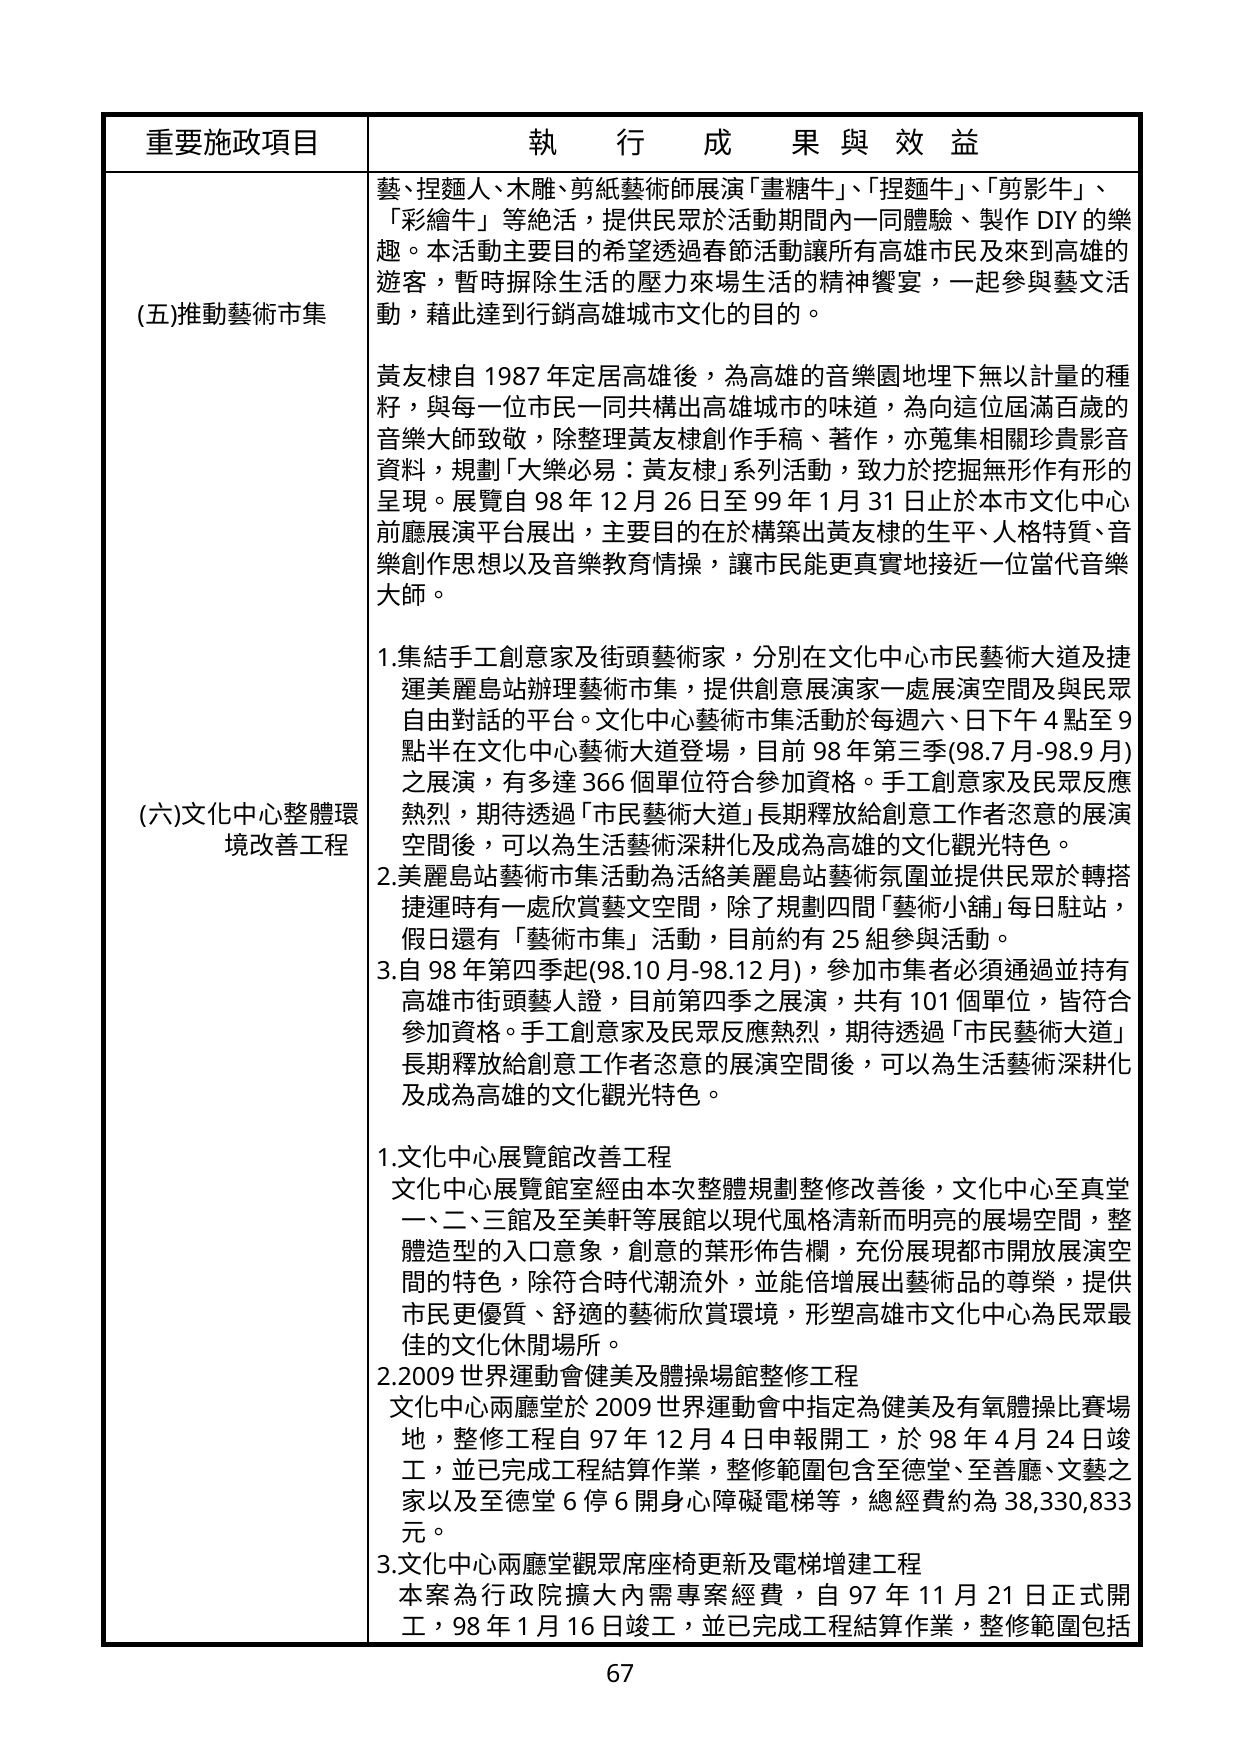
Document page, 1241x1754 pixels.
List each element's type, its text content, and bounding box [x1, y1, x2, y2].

table_header 執 行 成 果 與 效 益 [369, 117, 1138, 171]
table_cell (五)推動藝術市集 (六)文化中心整體環境改善工程 [106, 173, 367, 1642]
table_header 重要施政項目 [106, 117, 367, 171]
table_cell 擬訂高雄市藝文活動活化方案，訂定「高雄市特定文化設施運用及文化活動合作執行要點」，由文化局與財團法人高雄市文化基金會合作辦理文化藝術活動，透過公設財團法人多元觸角與創會功能，一方面節省公帑，一方面以最少經費，策辦更多大型優質活動。 1.原為兩樂團募款設立之財團法人高雄市交響樂團文化藝術教育基金會及高雄市國樂團文化藝術基金會業於98年4月22日轉型合併為財團法人高雄市愛樂文化藝術基金會，並附設兩樂團,該基金會於98年8月18日已召開第四屆董事第一次董事會會議,順利推選董事長。 2.高雄市交響樂團及國樂團98年度接受本局補助款,辦理表演活動及場次如下： (1)高雄市交響樂團:專題及定期音樂會22場、校園及社區推廣音 樂會17場、專案型音樂會19場、其他5場,合計63場,觀眾人數計176,262人。 (2)高雄市國樂團: :專題及定期音樂會50場、校園及社區推廣音樂會28場、專案型音樂會8場、其他3場,合計87場,觀眾人數計86,993人。 98年度本局所屬志工運用單位招募文化志願服務人員共計240人,協助推動展覽館、演藝廳及圖書館等場館服務工作，前項服務工作包括展場導覽、布卸展、閱讀資詢及廳堂服務等，各場館所需文化服務人才，將由各運用單位不定期施以專業訓練，為前來參觀民眾提供服務。 1.文化高雄月刊至98年12月底，通路點由278點已增加為833點，通路點遍及本市各文化館所、交通運輸、飯店餐飲咖啡店、書店等，並擴增外縣市重要景點，有助行銷本市各場館藝文活動。 2.《葉石濤全集》編印出版： 國寶級作家葉石濤畢生的寫作心血結晶在98年12月完成全集出版發表，全集資料篇幅龐大，共有23冊，包括小說卷5冊、隨筆卷7冊、評論卷7冊、資料卷1冊以及續編翻譯卷資料卷3冊，總計近700萬字。 1.文謅謅音樂會 98年12月6日於高雄市中央公園文學館湖中島及環湖綠地舉行露天文學演唱會，這是臺灣第一場湖上搭台的音樂盛會，也是第一場集結了三張台灣文學音樂專輯，演唱會透過豬頭皮(朱約信)演唱台灣第一張文學音樂專輯楊逵〈鵝媽媽出嫁〉、鬥鬧熱走唱隊創演彰化「台灣新文學之父」賴和文學概念音樂專輯，林生祥演唱即將出版的〈鍾理和紀念專輯〉，意義非凡。 2.Takau打狗文學獎 2009打狗文學獎，徵選文類為新詩、散文、短篇小說及電影劇本四類，共418件參選，得獎作品20件，98年12月出版《海港地圖－2009Takau打狗文學獎得獎作品集》1500本，並於《聯合文學》98年11月號及《中國時報》人間副刊刊登部份得獎作品。 3.公車詩文燈箱 以「詩在街角」概念讓市民可隨時在街道遇見文學，邀請高雄在地詩人及文學獎作家等55 位提寫2-3行文句，由塗鴉藝術家傑生繪製插圖，詩情畫意的畫面分別設置於130座新設公車直立式站牌，讓文學長年駐足街頭並藉由燈箱美化市容，妝點城市面貌。 4.石鼓詩 文化中心藝術大道開放以來，便以文學結合視覺創造園區焦點，「石鼓．詩」燈箱共邀36位高雄在地詩人及文學獎作者共同抒寫，不同主題徵詩製作燈座，美化妝點園區，石鼓文學氣候儼已成形。 5.高雄文學創作獎助計畫 自98年8月至99年7月以「水與綠」為主題辦理「2009文學創作人才獎助計畫」，公開徵選文學創作計畫，入選十位分別為新詩類、散文類、小說類、報導文學類，每位可獲補助獎金10-12萬元。 6.高雄首座蓮池潭文學步道 98年5月31日辦理高雄首座蓮池潭文學步道落成啟用。本案係向15位高雄當代文學家徵稿，並邀台灣文學國寶鐘肇政先生題詞及以書法體書寫詩詞，整體呈現文學與環境之詩意美感，蓮池潭步道也成為高雄文學新地標。 7.葉石濤紀念銅像 本案係以公共藝術改置方式進行，98年12月6日落成揭幕，紀念一代文學大師，讓葉老不朽精神長存台灣人心中。 8.「葉石濤文學」學術研討會： 為紀念葉石濤先生逝世一週年，舉辦紀念演講、論文發表及座談，以具體行動追思文學大師。邀請國內、外之台灣文學學者專家參與發表、評論等。 1.音樂館 98年度表演場地設施演奏廳及戶外廣場活動場次及觀眾人數統計如下 (1)演奏廳:活動場次計154場、觀眾人數46,060人。 (2)戶外廣場: 活動場次計84場、觀眾人數51,150人。 1.本計畫於98年10月1日經行政院核定，基地位於高雄港11至15號碼頭，總工程費50億元，軟體計畫經費4.5億元，預定期程為98-104年。 2.於98年10至12月辦理「活化流行音樂營運空間試辦計畫」，共補助12家民間業者邀請流行音樂表演者至各單位駐唱演出，提供40組團體參與演出。 3.「大港飆雪」： 為配合流行音樂中心興建，營造碼頭藝文休閒氛圍，98年12月至99年4月於高雄港11、12號碼頭，以零預算招標委外方式，結合國外的製雪專家及團隊，耗資上億元共同打造大型民間投資案，藉以提前型塑碼頭音樂及休閒觀光地標形象，並帶動港區人潮匯聚及產業鏈結效益。 1.文化資產審定 召開6次高雄市文化資產審議委員會，決議通過鼓山區高雄港車站「北號誌樓」及其附屬設施包括轉轍器系統及連動關節為歷史建築高雄港車站涵蓋範圍。登錄新興區「逍遙園」為歷史建築，指定旗津區「東沙遺址」為市定遺址。 2.文化資產修復 (1)國定古蹟中都唐榮磚窯廠-紅磚事務所修復工程完工，並移交唐榮公司進行後續管理維護。 (2)辦理國定古蹟左營舊城南門修復工程。 (3)辦理市定古蹟崇聖祠緊急修復工程。 (4)辦理楠梓天后宮修復工程之規劃設計及經費爭取。 1.市定古蹟打狗英國領事館官邸為本市著名文化觀光景點。本局除訂定周延之委外契約、定期召開營運督導會議，並積極督導委外廠商規劃辦理系列靜、動態藝文活動，將古蹟與當代藝術文化結合。以成功行銷打狗英國領事館官邸，參訪人潮不斷，98年累計參訪人次逾390,280人。 2.市定古蹟武德殿，為全台唯一以原始功能再利用之古蹟點，並成為多元文化空間及中日韓文化交流平台，98年陸續舉辦「大家來聽說故事」、「日本花道研習」、「國際城市劍道文化交流大會」、「日本舞蹈研習」、「武德殿祭系列活動」等台日交流藝文活動。文化局並輔導其成功行銷本市文化資產，98年累計蒞館參訪人次逾25,024人次。 1.文化資產調查研究 (1)完成市定古蹟西子灣蔣介石行館調查研究及修復計畫，可作為 日後管理維護及修復工程之依據。 (2)完成市定古蹟旗後天后宮調查研究及修復計畫，可作為日後管 理維護及修復工程之依據。 (3)完成國定古蹟鳳山縣舊城東門段調查研究及修復計畫，依文化 資產保存法規定報請行政院文化建設委員會審議，審查核定後 將據以辦理修復工程之規劃設計及發包工程。 (4)辦理高雄市柴山小溪貝塚調查研究計畫，完成後將做為柴山小 溪貝塚提報本市文化資產審議委員會審議指定遺址或列冊監管之重要依據。 (5)辦理左營眷村空間基礎資料與活化再利用屬性分析研究，完成後不僅將具體紀錄左營眷村變遷歷程，並將研擬左營都市發展及眷村文化保存之適切方案，創造北高雄城市特色。 (6)辦理高雄市眷村女性生命史紀錄計畫，帶領民眾瞭解眷村文化 之價值與保存意義。 2.文史民俗活動推廣 (1)2009年228事件62周年紀念系列活動。活動內容包括辦人權影 展、「二二八歷史教育與傳承」研討會、「中樞紀念儀式暨藝術 特展」開幕點燈、「中樞紀念儀式」以及「228紀念音樂會」。成功喚醒台灣社會人道關懷之心，帶領民眾審思今日重複發生的二二八現象。此次系列活動計有2270人次參加 (2)辦理戰爭與和平紀念公園及主題館之建置。包括辦理啟用典 禮、「讚頌和平‧自主青春」音樂會以及導覽志工培訓課程等活動。而全台唯一主題館的啟用暨展示文物更帶領民眾省思這段發生在台灣高雄卻漸被遺忘的世界歷史事件，館內建置的台灣兵死難者查詢系統，亦是目前全台唯一有關台灣兵的資料庫。主題館自開館營運迄98年12月底累計逾89,700人次參訪。 (3)辦理開台聖王鄭成功385年紀念活動，藉由台灣豫劇團的表演 傳頌其事略功績，引領市民了解鄭成功開發台灣的功績以及對 台灣歷史文化的影響。此次活動計有200人參加。 (4)配合世運於高雄願景館辦理「多美麗啊!生活美學經驗展」，以 全新美學內涵注入高雄舊火車站，並於全高雄一同見證2009年世運盛事，以台灣文創魅力，將台灣美力傳遞到國際。展覽期間共吸引10520人次入館參訪。 (5)辦理中都唐榮磚窯廠世運導覽活動，世運期間於紅磚事務所駐 點導覽，解說「臺灣煉瓦會社打狗工場(中都唐榮磚窯廠)」歷 史文化、產業發展及建築特色，並結合愛河周邊景點推廣高雄 觀光及文化據點，總計參觀人次逾1000人。 (6)辦理2009全國古蹟日-探訪打狗發源地－旗津的古蹟群，讓民 眾深入瞭解古蹟之歷史意義及文化價值，進而落實於日常生活 中維護古蹟之意識。 (7)辦理200左營萬年季-左營文化深度之旅，透過專人導覽介紹左 營聚落，帶領民眾瞭解社區產業的實際操作及臨場體驗社區生 活方式，共有500位民眾參與。 1.爭取文建會98年地方文化館計畫補助經費計1,410萬元。 2.辦理「市民與觀光客的文化站：打狗英國領事館(官邸)台英文化交流古蹟文化館跨領域策展活動計畫」。於98年7月1日正名全新策展開幕，帶領高雄市民與國際觀光友人，共同分享文化資產的現在式，老古蹟的新感動，至98年底累積參訪人次逾182,047人。 3.辦理「高雄城市文化館聯盟民間藝文空間擴大結盟計畫」暨「夜間，文化館行動」。以因應本市多屬公有文化館以及多數館舍開放時間僅限於白晝，積極媒合夜間開放之民間藝文空間，提供市民與旅人有別於白天文化館的夜晚藝文饗宴。 4.辦理「中長程文化生活圈」 為提升文化館專業並媒合文化生活圈，積極建構文化館版高雄學，並促進文化館媒合文化觀光，以促進市民與國內外旅客參與。以三層次為推動標的：第一層次：「整座城市，就是我的博物館。」第二層次：四大主題文化生活圈(愛河、後勁舊城、中央公園、海港)。第三層次：各館舍「睦鄰」生活圈。由館舍協助其周邊生活圈之形成。並辦理「98年度高雄市文化生活圈中長程發展規劃案」，並於99年持續推動。 1.本市表演空間之利用規劃與資源調查。 2.「孔廟大成殿環境劇場」竣工完成，並配合世運期間多次運用該場地辦理6場星空孔廟劇場。 1.辦理「譚盾指揮經典音樂會」，為高雄市首場草地音樂會。與李國鼎基金會共同辦理「譚盾指揮經典音樂會」，邀請國際知名臥虎藏龍音樂大師—譚盾與高雄市交響樂團共同演出膾炙人口的「臥虎藏龍」與「地圖」等曲目。在98年1月22日晚間在美術館面湖草坡舉行，這不僅是一場國際級的音樂盛會，更是高雄第一場「沒有椅子的草地音樂會」。當天現場約12000名觀眾持票入場聆聽，並有數千位民眾站在場外聆聽。不僅使場地完全客滿，音樂會深獲民眾與譚盾好評。 2.辦理捷運沿線藝文行銷活動，分為「搭捷運街藝趕集」及車站沿線中小型藝文展演活動。，活動自元旦開始，在各個捷運站展開，深獲民眾好評，使捷運站成為高雄城市新的文化藝術地。 3.辦理98年春節民俗-舞獅藝術活動，熱鬧的舞獅表演增加本市年節氣氛。 4.與台灣戲劇表演家劇團合作，演出舞台劇--「移動的幸福」， 該團為本市傑出團隊，因逢車禍，本局特別與其合作，助其度過難關。 5.辦理聖彼得堡馬林斯基劇院芭蕾舞團與交響樂團演出及戶外轉播。以往這類具國際知名的團體在台演出僅侷限於台北，這次受邀到高雄市演出，實屬難得，在經濟不振的年代中，售票率仍能維持在近九成的情況下，足以反應優質的節目，民眾仍會購票前往欣賞，這次文化局能爭取到戶外轉播，嘉惠大高雄地區的民眾，約有1萬2千人參與，現場人山人海，把文化中心廣場擠的水洩不通，推廣這類的活動能促進民眾參與藝文活動的意願，並達到文化局推廣藝文活動的美意。 6.於捷運美麗島站辦理穹頂音樂會。 7.為慶祝兒童節，辦理「Kids Only 古典音樂會」，讓國小三年級至六年級學童進場欣賞的音樂會，培養學童有獨立並受美好藝術的薰陶，現場學童都十分守秩序，並反應良好。 8.規劃辦理「世運主場館落成音樂會」。為籌劃測試符合開閉幕典禮規模，於世運主場館首次舉辦大型表演活動，安排匹茲堡交響樂團、維也納歌劇院合唱團及國內合唱團共同演出，民眾反應熱烈，帶動世運開閉幕典禮售票績效。 9.配合世運期間賽事，辦理「歡騰世運 閃耀七月 搭捷運藝術趕集」活動，共分為「搭捷運街藝趕集加大版」、「爵士風情錄」、「星空孔廟劇場」。 10.辦理2009高雄世運開閉幕典禮，主場館全場大爆滿，座無虛席， 世運總會長佛朗契盛讚2009年世運是史上最成功的一次世運會。 11.辦理2009戲獅甲藝術節。為承繼2009世運年，以運動競技為活 動主題，首次於室內體育館辦理現場轉播與國內體育台轉播，活動主題：「舞獅競技」、「獅甲藝文活動(中場活動規劃)」與「紅毛港歷史文化相關藝文活動」，初賽於廣濟宮、複賽於小港社教館， 兩場活動民眾都十分踴躍，顯示名眾對戲獅甲藝術節的喜愛。 12.設置新版「表演藝術花園」網站，。 13.與聲碼數位藝術合作辦理世界知名「2009 VGL亞洲巡演-暴雪」電 玩交響音樂會，吸引許多喜愛電玩的年輕人入場。 14.配合高雄縣六龜鄉優人神鼓義演活動，提供台灣民謠爵士樂團演 出，撫慰災區民眾，在音樂的旋律中放鬆紓解災後的傷痛。 15.為紀念美麗島三十週年與配合人權月活動，辦理「回首三十 美麗 重拾」音樂會，邀請國際知名大提琴家范雅志與高市交合作演出， 紀念發生於本市的重要人權事件。 16.促成在地的尚和歌仔戲團與高雄市國樂團演出「鬼湖戀」。 19.辦理愛河布袋戲展演季，鼓勵各布袋戲團將原本在戶外的演出移 入室內作售票展演，發展精緻的布袋戲文化，獲得布袋戲迷的支 持與肯定。 1.傑出團隊扶植與藝文活動補助 (1)為扶植在地團隊與城市文化活動發展，辦理定期三期藝文活動 補助，98年補助185團，專案35案，傑出團隊13團，共支出 10318000元。 (2)配合文建會辦理高雄市傑出演藝團隊徵選及獎勵計畫，自19件 申請案中選出13團，分別為音樂類3團、舞蹈類3團、傳統戲 劇類3團及現代戲劇類4團，並針對入選團隊進行藝術與行政評鑑。 (4)與台灣戲劇表演家合作，演出舞台劇--「移動的幸福」，協助渡 過該團車禍後之困境。 (5)文建會「推動藝文產業發展」計畫，提送「高雄市創意設計產業發展計畫」。 (6)辦理兩梯次「高雄市演藝團體輔導稅務課程」，輔導本市藝文團 隊行政工作。 (7)協助衛武營藝術文化中心籌備處辦理「南方計畫座談會」；以及 國藝會辦理2010年補助說明會 2.街頭藝術展演扶植與推動 (1)依據「高雄市街頭藝人標章發行及展演辦法」辦理2次98年街 頭藝人標章認證活動，共300組通過認證。 (2)街頭藝人研習課程， (3)設置新版「街頭藝人網站」 (4)配合城市光廊招商期間，邀請街頭藝人於城市光廊演出，提昇 該地藝文氣氛，活絡商圈。 (5)邀請街頭藝人於捷運沿線演出。 3.因應「高雄市輔導演藝團體自治條例」，辦理高雄市藝文團隊換證工作。 1.辦理「旗津中洲入口意象公共景觀設置」，藉由公共藝術景觀的營造，強化遊客自過港隧道進入旗津中洲之視覺意象，以轉化區域入口心境，讓遊客感受高雄旗津的在地熱情與地方活力。 2.辦理「蓮池潭景觀工程─文學步道」，遴選15位高雄當代文學家大作，於左營蓮池潭西側(舊城國小至孔廟)建置文學步道，宣揚高雄人文氛圍。 3.辦理C1－C3倉庫整建工程 為使駁二藝術特區有其產業轉型及文創觀光價值，擴增現有範圍，進行區內台糖所屬C1、C2、C3三間倉庫區的建物整建、美化及設備改造。規劃展覽空間及服務空間。未來將結合文創產業，以藝術產業之市場機制獲永續經營的模式，營造出駁二藝術特區兼具藝文氣息與文創產業、休閒觀光等絕佳特色場域。本工程於98年4月27日完工，98年10月22日取得使用執照。 1.代辦「原住民主題公園第三期工程公共藝術案」 2.代辦「審計部高雄市審計處與審計部台灣省高雄縣審計室聯合辦公大樓」公共藝術案 3.辦理「愛河中段公共藝術設置計劃」 4.辦理「前鎮國中周邊公共藝術設置計畫」 5.辦理「陳中和墓公共藝術設置計畫」。 6.辦理「台灣文學作家葉石濤公共藝術設置計畫」。 1.成立98年度社區營造中心 委託專業團隊高雄市公共事務管理學會設置高雄市社造中心，規劃執行社區觀摩、社區總體營造課程研習、社區家族會議、社區東道主經驗交流聚會，以整合資源及交流平台、結合相關專業領域建立公民意識、推動城市閱讀、振興地域活力、創造多元文化特色、文化創意產業發展及人性化健康社區之新願景。 2.輔導執行社區營造推動輔導點提案相關計畫 透過社區營造中心辦理社區營造點甄選，於98年度共甄選出33處社區營造專案計畫，補助各社區推動營造相關計畫事項，包含人文教育、藝文深根、文化環境改造及社區文化產業創生等工作事項。 3.成立駐地輔導團隊 98年度甄選出22處社區營造輔導點，負責推動各社區營造相關計畫事項，包含表演藝術、視覺藝術及環境維護等相關工作事項。 4.辦理年度成果展示活動 98年度社區營造成果展示活動，於98年12月19日假高雄捷運橘線鹽埕埔站外空間完成辦理，並吸引約1200人次以上之參觀人潮前往觀摩。 1.98年1月16日至3月1日辦理「世說鑫語萬飾如藝」金工創意經濟美學展，邀集八位藝術家以及三丰金屬漆藝工作室共同參展，以金、銀、銅、鐵、錫、鋁等不同屬性金屬，結合金屬染色、複合媒材創意，創造出令人耳目一新，耀眼的金工藝術。參觀人數：21,420人。 2.98年1月17日至3月8日辦理P2徵件展「城市的想望」， 集結吳建瑩、李玠樺、林厚成、邱彥彰、陳小雜、陳萬仁、賴韋光、簡麗庭等八位年輕藝術家作品，分別運用錄像、網頁、文件與現場裝置等方式，呈現出某種「城市地理學」的隱喻意涵。參觀人數：6,104人。 3.98年3月20日至4月19日辦理「CIBoys公仔主題展」，展覽包含原創設計者Richard的設計構想圖以及創作歷程，展示2000款的設計公仔，是台近灣目前最完整的CIBoys公仔主題展。參觀人數：13,403人。 4.98年4月1日至6月22日辦理「高雄人來了~城市角色創作特展」，製作20組大型駁二文化公仔(高220公分)，邀請20位藝術家現場創作，完成之作品，配合2009年高雄設計節展出，並展示於西臨港線自行車道旁，獲得民眾一致好評。 5.辦理「200高雄設計節」 98年5月1日至5月10日，在駁二藝術特區舉辦盛大的設計展演，以「PORTABLE」為主軸，展出內容包含國際設計倉的無用生活展、台灣原創館、學生新銳展、品牌貨櫃館，創意逛大街、設計師論壇、講座及搖滾開唱樂團等，讓參觀民眾感受到高雄設計節的活力，活動期間吸引近37,566人次參觀，展覽內容及品質獲得各界好評。 6.辦理「無用生活國際設計展」 98年5月1日至5月30日辦理「無用生活國際設計展」，集結各種創作領域十多位國際頂尖的設計師與創作人，以“Useless Life＂設計概念出發，讓觀賞者更能感受到為了創造一個可持續的未來，設計所扮演的角色與發展方向。參觀人數：2,474人。 7.98年7月11日至7月26日辦理「流光‧雲影‧行進者─ VESPA IN 高雄」特展。配合世運期間，規劃以時光走廊溯源方式，於P2倉庫展出偉士牌復古車款及造型車款，獲世運貴賓團好評。參觀人數：14,067人。 8.98年7月15日至8月30日辦理「超。好。奇 Super Lovely Wonder國際角色創意團隊聯展」，本展邀請來自台灣、日本、阿根廷的頂尖設計團隊，由設計師發揮個人原創精神，打造魅力十足的公仔角色與玩具，以童心與想像力發揮極致的創意，吸引公仔迷圍觀。參觀人數：17,479人。 9.98年7月16日至12月31日辦理「藝術與咖啡文化展」，以藝術結合咖啡休憩形式，推廣烘豆教學、手沖咖啡教學，並邀集在地藝術家、藝術協會不定期辦理各項藝術展覽，提倡更貼近市民生活的藝術咖啡文化、增進市民生活品質與品味。參觀人數：11,035人。 10.98年8月15日至9月27日辦理「茶顏觀色‧生活美學展」，以狂 草書寫文字及大型風化原木舖陳人文茶禪的意境，以視覺的張力 及古樸的茶皿裝點茶的典雅與清香，從西方時尚的表徵走入東方 意境的內歛，假日規劃有生活美學講座、品茶會及古琴表演。參 觀人數：6,620人。 11.98年9月15日至12月20日辦理第二屆「高雄人來了~城市角色 創作特展」徵件計畫，參賽件數共有367件，評選出入選獎10名、 入圍獎20名；並由獲得入選獎者現場創作10組大公仔，創作期 間開放民眾參觀。作品完成後，展示於西臨港線自行車道旁，獲 得民眾一致好評。 12.98年9月19日至9月27日辦理「Bike La Vie自行車生活攝影 展」。本展結合攝影師對腳踏車城市的觀察以及捷安特2010新車 發表會，成功吸引特定環保樂活族群，總計九天參觀人次4,004 人。開幕當天世界無車日創辦人布瑞頓(Eric Britton) 亦應邀來訪。 13.98年10月3日至11月8日辦理「家+ 2009高雄國際單椅大展& 空 間設計師裝置藝術展」，本展為高雄首次設計單椅大展，引進國際知名設計師28組經典單椅，並邀請國內14位經驗豐富的空間設計師，展出精緻作品。參觀人數：13,432人。 14.98年10月30日至11月22日連續四個周六日下午14時至20時辦理「高雄T霸-彩繪都市。活力T 恤展」•本展藉由近兩百件T 恤的創作展覽、DIY教學、走秀擂台融合戶外自然場域，傳達生活裡的創意。參觀人數：833人。 15.98年12月15日至99年1月3日辦理「2009夜合創意產品開發展」係以客家地區特有花種「夜合」為主題之文創開發成果展， 內容有花布抱枕、筆記書、玩偶等。參觀人數：5,334人。 16.98年9月10月至12月份每周末假日辦理「烈焰駁二」系列音樂 會，邀請獨立製作音樂歌手或樂團每週六於月光劇場演出尬場演 出。參觀人數：836人。 17.98年9月26、27日、10月1、2日及10月10、11日三個週末下 午14時至20時辦理「駁二藝集」，號召台灣數十個具有個人特色的創意手作攤位，同時更加入了數位音樂、「游擊戲箱」迷你影展、即活藝術、音樂閱讀區、二手交換CD區等跨界多元要素，充滿了無限的創意與活力！參觀人數：3,136人。 18.98/12月~99/1月辦理「騎鐵馬‧逛旗津」活動，規劃4條自行車 深度遊程，走讀旗津特殊魅力及風采。共辦理19梯次，每梯次參與人數23名，共計378人次。 19.紅毛港文化園區整建暨展示建置作業：建置紅毛港文化園區及文 物展示館，保留及活化珍貴文化資產，希望透過文化園區及文物 館之設立，讓市民記憶持續累積，本工程預定於100年建置完成。 2009高雄世運舉辦成功，98年7月16、26日開閉幕典禮精采的展演，不但凝聚國人前所未見的熱情與支持，也間接提昇高雄市的國際知名度，相關在地及傳統文化更是掀起話題、引發媒體關注。文化局為了讓民眾進一步了解世運精采開閉幕表演背後的籌備過程、重拾開閉幕當晚的熱情與感動，特地舉辦「我們超愛世運秀」展覽。在駁二藝術特區P2倉庫，透過服裝、道具實物展示、影像回顧、專題講座，民眾能近距離體驗、了解世運開閉幕表演幕後籌備的艱辛與感動。展期為98年10月30日至99年1月24日止。 1.全年於至真堂、至美軒、雅軒及第一、二文物館等展場舉辦102場次展覽，參觀人數達 314,701人，其中除年度申請展外，為提升市民的藝術欣賞及促進城市藝術文化交流，規劃辦理展覽如下： (1)98年1月17日~2月11日辦理「傳統生活藝術與文化傳承年節 特展」 (2)98年1月17日~2月3日辦理「2009年春節迎春聯合花展－迎春花囍」 (3)98年1月23日~2月15日辦理「ㄏㄢˋ牛衝動-2009迎春創意展」 (4)98年3月14日~3月25日辦理「2009王信豐創作展─靈魂的領 地」 (5)98年3月1日至4月30日辦理「許禮憲創作展」 (6)98年6月6日~6月17日辦理「2009聯邦藝術巡迴展 」 (7)98年6月20日~7月1日辦理「光彩舞動--形色間的神韻自若 --2009邱秋德玻璃藝術創作展」 (8)98年6月至7月辦理「紙於至善--杜清祥紙藝展」 (9)98年7月25日~8月30日辦理「跨越與連結----臺灣與南島文 化----國際攝影巡迴展覽」 (10)98年9月12日至98年9月23日辦理「新起點NEW START--吳甲一油畫個展」 (11)98年9月26日至98年10月7日辦理「高鴻慶八八國畫展」 (12)98年10月16日至98年12月13日辦理「2009年高雄市美術家聯展」 (13)98年10月10日至98年10月21日辦理趙慕鶴古文字「鳥蟲體字書法展」 (14)98年10月24日至98年11月4日辦理「王榜榮隨手拈影攝影個展」 (15)98年11月7日至98年11月18日辦理「黃明聰八六油畫回顧展」 (16)98年11月21日至98年12月2日辦理「甘忠義八六國畫回顧展」 (17)98年12月5日至98年12月16日辦理「陳肇輝八八書法回顧展」 (18)98年12月19日至98年12月30日辦理「亮麗人間--施炎塗78回顧攝影展」 2.2009年世界運動會健美及體操比賽選定至德堂、至善廳作為比賽場館，兩廳堂自97年9月至98年3月閉館整修，進行場館改善工程。98年7月18日至19日於至德堂舉行健美比賽，7月24日至25日進行有氧體操賽事。98年1月至3月9日兩廳堂整修(不對外開放使用)，3月10日至6月至德堂共演出72場，參與人數為79,898人次；至善廳共演出76場，參與人數為29,012人次。7月份至德堂為世界運動會健美及有氧體操比賽場館。至德堂重要節目演出計有：舞台劇《寶島一村》、馬卡爾的交響情人夢、聖彼得堡馬林斯基劇院 基洛夫芭蕾暨交響樂團 、李雲迪鋼琴獨奏會 、雲門舞集２《2009春鬥》 、費玉清2009個人演唱會 、明華園2009新作巡演--貓神等 。 3.年7月18日至19日於至德堂舉行健美比賽，7月24日至25日進行有氧體操賽事。98年7月1日至12月31日至德堂共演出74場，參與人數為84,916人次；至善廳共演出92場，參與人數為31,376人次。 高雄市政府文化局及中華民國國際調酒協會共同舉辦的「第15屆金爵獎國際調酒大賽」首次移師具有設計、藝術、個性空間的駁二藝術特區舉行，調酒比賽項目並結合世運元素以創意呈現調酒之美，活動於98年6月20、21日順利完成，今年報名國內調酒比賽非常踴躍，再加上相關創意競賽等項目共近1,000人，藉著調酒大賽相關賽事，提昇國內專業調酒知識並協助相關業者開拓市場與品牌行銷，進而帶給高雄市更多觀光人口、文化形塑及企業商機。 為了在新的一年讓高雄市民及外來遊客感受到高雄市的進步與繁榮，並且展現地區產業及人文特色，於新春期間在文化中心辦理2009春節展演活動，提供高雄市民及來到高雄市過年的遊客一個新春假期的好去處。本活動共計十五(98/01/26-98/02/09)天，每天下午2時至10時，除了主舞台區每天安排二場舞龍舞獅、音樂、舞蹈、戲劇等各類精彩節目外，周邊規劃世運燈箱、牛模型、花街燈海等主題展示區、民俗技藝區、歡樂童年王國區、中西美食區、藝術市集區，現場還有民俗技藝、捏麵人、木雕、剪紙藝術師展演「畫糖牛」、「捏麵牛」、「剪影牛」、「彩繪牛」等絶活，提供民眾於活動期間內一同體驗、製作DIY的樂趣。本活動主要目的希望透過春節活動讓所有高雄市民及來到高雄的遊客，暫時摒除生活的壓力來場生活的精神饗宴，一起參與藝文活動，藉此達到行銷高雄城市文化的目的。 黃友棣自1987年定居高雄後，為高雄的音樂園地埋下無以計量的種籽，與每一位市民一同共構出高雄城市的味道，為向這位屆滿百歲的音樂大師致敬，除整理黃友棣創作手稿、著作，亦蒐集相關珍貴影音資料，規劃「大樂必易：黃友棣」系列活動，致力於挖掘無形作有形的呈現。展覽自98年12月26日至99年1月31日止於本市文化中心前廳展演平台展出，主要目的在於構築出黃友棣的生平、人格特質、音樂創作思想以及音樂教育情操，讓市民能更真實地接近一位當代音樂大師。 1.集結手工創意家及街頭藝術家，分別在文化中心市民藝術大道及捷運美麗島站辦理藝術市集，提供創意展演家一處展演空間及與民眾自由對話的平台。文化中心藝術市集活動於每週六、日下午4點至9點半在文化中心藝術大道登場，目前98年第三季(98.7月-98.9月)之展演，有多達366個單位符合參加資格。手工創意家及民眾反應熱烈，期待透過「市民藝術大道」長期釋放給創意工作者恣意的展演空間後，可以為生活藝術深耕化及成為高雄的文化觀光特色。 2.美麗島站藝術市集活動為活絡美麗島站藝術氛圍並提供民眾於轉搭捷運時有一處欣賞藝文空間，除了規劃四間「藝術小舖」每日駐站，假日還有「藝術市集」活動，目前約有25組參與活動。 3.自98年第四季起(98.10月-98.12月)，參加市集者必須通過並持有高雄市街頭藝人證，目前第四季之展演，共有101個單位，皆符合參加資格。手工創意家及民眾反應熱烈，期待透過「市民藝術大道」長期釋放給創意工作者恣意的展演空間後，可以為生活藝術深耕化及成為高雄的文化觀光特色。 1.文化中心展覽館改善工程 文化中心展覽館室經由本次整體規劃整修改善後，文化中心至真堂一、二、三館及至美軒等展館以現代風格清新而明亮的展場空間，整體造型的入口意象，創意的葉形佈告欄，充份展現都市開放展演空間的特色，除符合時代潮流外，並能倍增展出藝術品的尊榮，提供市民更優質、舒適的藝術欣賞環境，形塑高雄市文化中心為民眾最佳的文化休閒場所。 2.2009世界運動會健美及體操場館整修工程 文化中心兩廳堂於2009世界運動會中指定為健美及有氧體操比賽場地，整修工程自97年12月4日申報開工，於98年4月24日竣工，並已完成工程結算作業，整修範圍包含至德堂、至善廳、文藝之家以及至德堂6停6開身心障礙電梯等，總經費約為38,330,833元。 3.文化中心兩廳堂觀眾席座椅更新及電梯增建工程 本案為行政院擴大內需專案經費，自97年11月21日正式開工，98年1月16日竣工，並已完成工程結算作業，整修範圍包括兩廳堂觀眾席座椅更新及文化中心園區增設2停2開電梯增建工程，總經費約為21,825,497元。相關整修工程於預定至德堂3月10日開館演出前部分完工，順利開演達成啟用目標。至德堂開館後更陸續於3月10日、3月15、16日以及3月22日分別演出「移動的幸福」舞台劇、「馬卡爾交響情人夢」及「歌仔音樂戲－鬼湖戀」等開館系列節目，全新的展演空間及優質的表演藝術饗宴，吸引南台灣民眾熱情參與，一票難求，對整修後更舒適專業的表演空間給予高度肯定。全案迄今皆已完成工程結算作業。 4.文化中心圖書館整修工程 本工程經費計新台幣900萬元，針對文化中心圖書館3樓期刊室、參考室及各樓層廁所進行整修，工期至98年1月8日竣工，98年2月重新開放。 5.表演藝術迴廊工程 本工程經費計新台幣300萬元，針對文化中心至善廳4樓迴廊及廁所進行整修，經由空間改善與規劃，使空間活化利用，工期至98年3月6日竣工。 1.積極辦理各項國際交流展覽，以豐富在地視野 (1)普普教父－安迪沃荷世界巡迴展、出神入化－傑利．尤斯曼的影像世界、芭小姐的異想家居、白熱的極境：澳洲當代玻璃藝術展、雕塑中的律動－羅浮宮Touch Gallery計畫、＜山海子民的追尋之路＞蒲伏靈境：南島當代藝術、綴拾邊境－當代飾品的綺麗視域、有月自遠方來：俄羅斯藝術家里歐尼．堤胥可夫光藝術計畫、2009高雄國際貨櫃藝術節：邁向理想城市的N種想法、皮克斯高雄總動員、手的表情：美國布爾基金會世紀經典收藏展。共計12項豐富精采的國際交流展覽。 (2)與義大利那不勒斯當代藝術中心合作策辦「日常的史詩：台灣當代錄像｣(海外展)致力提高台灣藝術家在國際藝壇上之能見度。 2.積極辦理各項國內展覽，以觀照台灣藝術發展，發掘在地文化特色：璀璨的浪漫主義：羅清雲紀念展、2009高雄獎，市民畫廊紅毛港輓歌－蘇伯欽個展、原鄉與現代－台灣戰後建築文件展、墨韻無邊－董陽孜書法‧文創作品展、我愛台灣‧更愛南台灣－李明則、市民畫廊消失的地平線－紅毛港：再現香格里拉－張珠君、彩墨行旅：馬白水捐贈展、新戀物思維：2007~2008典藏新作選粹展。總計辦理9項精彩展覽，廣受各方好評。 3.配合各項展覽辦理美術教育推廣、輔導及編印各項創意精美之文宣刊物，培養市民深入與引導民眾在創作、批評與文化三個不同層面之學習，完成的展覽專輯包括有：Le Folauga 繼往開來：柳西蘭當代太平洋藝術展、璀璨的浪漫主義：羅清雲紀念展、2009高雄獎、市民畫廊紅毛港輓歌－蘇伯欽個展、普普教父－安迪沃荷世界巡迴展、出神入化－傑利尤斯曼的影像世界、芭小姐的異想家居、原鄉與現代－台灣戰後建築文件展、白熱的極境：澳洲當代玻璃藝術展、墨韻無邊－董陽孜書法‧文創作品展、我愛台灣更愛南台灣－李明則、雕塑中的律動－羅浮宮 Touch Gallery計畫、日常的詩史：台灣當代錄像（海外展）、＜山海子民的追尋之路＞蒲伏靈境：南島當代藝術、市民畫廊消失的地平線－紅毛港：再現香格里拉－張珠君、綴拾邊境－當代飾品的綺麗視域、2009高雄國際貨櫃藝術節：邁向理想城市的N種想法、皮克斯高雄總動員、手的表情：美國布爾基金會世紀經典收藏展、彩墨行旅：馬白水捐贈展等總計完成二十冊展覽專輯或精美導覽書。 4.總計有三項展覽獲藝術家雜誌票選年度(98年度)十大公辦好展覽 (1)普普教父－安迪沃荷世界巡迴展。 (2)＜山海子民的追尋之路＞蒲伏靈境：南島當代藝術。 (3)皮克斯高雄總動員。 5.參觀人次較97年度成長60.88%：98年度參觀總人次計48萬2,921人次較97年度30萬179人次成長60.88%。 6.提昇全民美學與生活素養，培育優秀藝術人才推動藝術市集，提供在地藝術家展演場域。辦理「新寶島地攤隊：視覺藝術市集」，每兩週辦理一次，每次集結30-48個團隊進行視覺藝術作品呈現，提供市民假日欣賞與收藏作品的可能，且更於每季舉辦策劃性的主題展演，創造特殊的市集氛圍，給予市民不同的視覺感受。更推出「攤主寫真」於新聞中披露各個特色設攤藝術家，除獲媒體青睞報導外，亦深受民眾歡迎，刺激買氣。 1.於兒童美術館策劃兒童美術主題、互動遊戲式年度大展，推動市民兒童美育 兒童美術館辦理「MOVEMENT，來運動」、「空間這個搗蛋鬼」、「Faces 100-臉的惡作劇」展經由遊戲互動體驗方式，引領小朋友體驗不一樣的藝術教育。每個展覽約有9萬人次參觀。 2.結合節慶(春節、兒童節、暑假期間等)企劃兒童美術教育活動，提供親子美育活動 (1)春節活動：年節期間策劃「呼啦啦！搗蛋鬼過年」推廣活動，讓年味漸淡的社會裡，每個搗蛋鬼在成長的過程中有值得回憶 的氣息。活動計有五個小單元，每個單元都需大小朋友動動手、 動動腦，讓孩子在創作中玩樂，帶領大小朋友進行歡樂滿堂的 創意遊戲。當日吸引約1,250人參與活動。 (2)兒童節活動「面具的歡樂派對」：本活動結合「臉的惡作劇」展 覽開幕，以「面具的歡樂派對」為活動主題，當天的活動分別 規劃有「面具創作」、「汽球臉創意塗鴉」以及「歡樂派對」三 個單元。活動當天有近500名小朋友報名參加，當天兒美館約 1,490參觀人次，大家在創意、歡笑聲中，度過一個不一樣的兒童節。 (3)暑假活動「大家來找碴」：本活動除延續「大家來找碴」，訓練小朋友觀察力外，今年更結合高美館本館與兒美館展場內的展 品，共分為二個關卡，以闖關的活動方式進行，藉由圖片對照， 邀請小朋友以遊戲的方式體驗觀察的樂趣。本活動藉由高美館 本館與兒美館動線與作品的連結，透過欣賞、觀察與教育性， 讓孩子在遊戲中體驗觀察的趣味性。活動為期兩個月，總計有 1,055個家庭參與。 (4)暑假活動「玩具總動員－機動工作營」：活動為配合「Movement， 來運動！」而舉行的暑期工作坊。邀請指導的藝術家蘇家賢即 是擅長以機械為主的新生代創作藝術家。活動內容為利用馬達 振動原理製造會走動的「機動人」。參與活動的家庭，有父子檔、母女檔。活動共計79組家庭，約250人參加。 1.辦理南島語族當代藝術展 《山海子民的追尋之路》蒲伏靈境：南島當代藝術展(98/9/26--99/1/10) 展出11位來自國內、外的太平洋藝術家的經典作品，透過藝術家作品的自傳體現，民眾直接感受藝術家在文化認同與藝術上的追尋感悟，本展並獲選為「2009十大公辦好展覽」。 2.辦理藝術家駐館活動(藝術工坊) 來自排灣族的撒古流．巴瓦瓦隆、專擅編織的泰雅族藝術家尤瑪．達陸與紐西蘭藉薩摩亞裔影像藝術家Greg Semu在美術館同時創作，藝術家之間彼此在創作上互相交流，民眾與藝術家亦互動頻繁，尤瑪於駐館期間進行多場教育推廣活動，Greg Semu更遠赴象鼻部落與當地青年、部落耆老進行實地拍攝工作，並與文藻學院已產學合作方式進行創作，意義深遠。 3.南島當代藝術資料庫與田野調查 田野調查工作不僅能讓高美館累積研究材料，更在透過南島當代藝術資料庫作為開放的網路平台，讓隱藏在部落的藝術家，能被發現、被看見，高美館以公立美術館的身分持續前往部落收集藝術家資料，對原住民藝術家也是一個很大的鼓勵，藝術家創作動機因此增強。 1.收藏南部重要藝術家作品，彙整南部藝術發展史料，建立南部地方的區域風格 98年度共購藏38件典藏品，包括曾在南台灣耕耘之資深藝術家葉竹盛及侯立仁，及繪畫語彙特出之中生代藝術家李明則等人作品。 2.典藏台灣地區優秀原住民當代藝術家作品，儲備南島當代藝術展覽之資源 98年典藏南島當代藝術作品共24件，種類包括平面、立體裝置等形式，表現方式多元。未來具有很大的升值空間，購藏的行為直接鼓勵原住民藝術家未來更積極的創作，對高美館來說是創造雙贏的局面。 3.豐富館藏之雕塑作品，建立雕塑長期陳列室，設置園區戶外雕塑，彰顯高美館典藏特色，成為本市重要觀光資源。 4.鼓勵藝術家捐贈的部份成果豐碩，件數為156件，總價值高達1,867.3萬元，超過年度典藏經費之2.5倍。大宗捐贈案包括前輩藝術家馬白水教授彩墨作品42件、雕塑家高燦興老師鐵雕作品7件及攝影家許淵富老師攝影作品97件，系列性作品成為全民共享之珍貴文化資源。 1.城市講堂：OPEN新視野」系列講座 為提供精彩與多元的城市閱讀活動，於8-12月每月辦理2次「城市講堂：OPEN新視野」活動，邀請文學、兩性、親子、心靈、職場、城市遠見等領域名人，與高雄市民面對面；98年共10場次，超過3,800人次參加。 2.高雄市早讀運動-1-3歲嬰幼兒閱讀推廣活動 為推廣從小閱讀及親子共讀，由教育部及愛智圖書提供早讀福袋，自8月起針對設籍本市1-3歲嬰幼兒，免費領取早讀福袋，並規劃了新手父母講座、圖書館利用與閱讀指導、故事劇場與肢體律動等系列活動；此外，針對弱勢家庭，安排故事志工將早讀福袋送到府，共計發送2500份早讀福袋，系列活動吸引了近千人次參加。 3.萬本新童書—陪兒童成長 為滿足兒童的閱讀需求，並配合節慶假期春節、兒童節及暑假，圖書館採購共萬本新童書，包括繪本、文本、多媒體視聽資料等，分送至各圖書分館供民眾閱覽，更加豐富本市圖書館的兒童館藏。 4.辦理紅毛港文化故事說演研習 為發揚紅毛港聚落留下永恆的人文記憶與傳承，於5月辦理為期5天之「紅毛港文化故事說演」研習活動，除邀請研究紅毛港人文歷史與產業文化的學者專家外，也安排在地專業劇團講師，帶領近100位故事媽媽，深入淺出地探究紅毛港的前世今生，並提升其故事說演的能力。 5.兒童讀書會 分別於3-6月、9-12月於10個分館辦理，招收國小4-6年級小朋友，共約400位兒童參加，藉由專業老師的帶領，指導小朋友共讀。 6.錄製紅毛港有聲書 由故事媽媽及專業錄音製作團隊共同製播「床邊故事：紅毛港有聲書」，提供專業、溫馨、趣味、且富鄉土教育意義的有聲故事，促進親子共賞互動，包括永燃之豬等20個精彩故事，並榮獲2009廣播金鐘音效獎及入圍廣播劇獎。 7.暑期「圖書館之旅」 為引導兒童認識圖書館，針對國小4-6年級學童，於7月至8月於鼓山分館等13所分館推出「圖書館之旅」活動，內容包括「認識圖書館」、「網路資源介紹」、「體驗多元閱讀」、「發揮想像與創意」等單元，近400位學童參與。 8.全國好書交換 於6月1日起至7月18日於市圖14所分館暨文化中心圖書館同步收書，7月19日上午10時起開始換書，共募集28,798冊書，近5,000位民眾成功換書超過21,000冊。此外，各辦理地點結合高市稅捐處，舉辦「稅務宣導有獎徵答」，其餘活動還有「換好書‧送健檢」、「漫畫親子手工書」、創意美勞、影片欣賞、街舞表演等，近15,000位市民參加響應。 9.紅毛港文化故事說演擂台賽 為參與及深入瞭解紅毛港在地文化精神，讓民眾及故事媽媽在文化活動學習中認識紅毛港，於9月舉辦「紅毛港文化故事說演擂臺賽」，共有來自嘉義、台南、及大高雄地區的團體共16隊參賽，演出當日並有超過110人次觀賞。 10.故事媽媽認證與培訓 為推動城市閱讀風氣，鼓勵民眾加入故事媽媽行列，於10月辦理 「故事媽媽認證與培訓」，分初階與進階培訓共2場次約150人參加。 11.2009全國故事媽媽「戲說」紅毛港 為增進全國故事媽媽的專業素養，於11月舉辦「全國故事媽媽『戲 說』紅毛港」，有來自全國各地及外島的故事媽媽共300人參加，由文化局聘請說、演故事專家學者設計專業課程，並以實際說演故事、分享各地推動閱讀的經驗，並透過實際的說演故事演出，促進經驗的交流與分享。 12.行動圖書館暨故事媽媽列車 95年爭取社會資源購置「行動圖書館」及「故事媽媽列車」共2 部車，自95年11月正式啟動以來，將圖書及故事媽媽說演故事 活動，以主動方式進入社區、學校、醫院、弱勢團體及偏遠地區等亟需閱讀資源的地方，提供兒童豐富的閱讀資源，打造高雄市成為「沒有圍牆的圖書館」，98年共辦理90場近30,000人受惠。 13.各圖書分館「FUN心聽故事」 各分館於每週六、日為小朋友說故事，全年共約1600場次，近 50,000位親子參加，以啟發兒童閱讀興趣。 1.右昌分館「運動與體育」活動 於5月份期間舉辦「運動與體育特色館藏行銷」系列活動，包括「高雄市運動地圖」資料展、「愛上世運」四格漫畫繪畫比賽、「悅讀越健康」主題書展、「運動精彩一生」主題影展、「棒球」＆「足球」個人收藏展、氣功講座、有獎徵答等活動。 2.鹽埕分館「漫畫」活動 於8-9月辦理「2009高雄鹽埕漫畫祭」系列活動，活動內容包括四格漫畫比賽、徵文、小小漫畫家研習班、高雄地區漫畫家發展記錄及黃耀傑老師「漫畫與我」講座等活動。 3.楠仔坑分館「童玩」活動 於11-12月份期間舉辦「童玩特色館藏行銷」系列活動，包括童玩種子營、祈福天燈DIY、黏土板畫及風車製作等活動。 4.「城市美學」系列講座 與高雄市建築師公會等九大公會合辦，聘請專家學者、雜誌社主編與民眾分享國內外城市、建築之美，提醒民眾放慢生活腳步，享受城市之美。98年共辦理總計21場次，參加人次計1,426人。 5.「文學家駐館」活動 每2週邀請1位高雄作家駐館，提供個人創作文物展與文學講座，以行銷高雄作家，拉近作家與民眾距離。97年共邀請23位高雄作家駐館，98年共邀請22位高雄作家駐館，共辦理22場作家創作文物展及文學講座，總計參加人次共18,948人。 6.「送文學到校園」系列講座 邀請年輕人喜愛的作家與課本作家深入本市高中及國中校園，與學生分享文學的賞析心得及寫作的心路歷程，期能激發年輕人對文學創作的興趣，98年共辦理8場次，參加人次2,290人。 7.「青年文學徵文活動」 提供稿費與發表平台，鼓勵年輕一代對文學有興趣者寫作，並勇於發表。98年共收到稿件675件，入選164篇，並與遠景出版社合作，出版《解不開的夏天－高雄青年文選新詩集》與《我曾那樣追尋－高雄青年文選‧散文‧小說集》二本專輯各1,100冊。 1.實施通閱服務，讀者可就近於各館借書還書。98年度總計辦理通借冊數151,129冊，通還冊數共479,649冊；較去年同期通借冊數增加58,963冊，通還冊數增加152,458冊。 2.開辦班級借閱證：凡本市幼稚園、國小及國中教師得憑教師證辦理，每證可借書50冊，借期二個月，98年度辦理張數為584張，有效推廣校園閱讀風氣。 3.開辦家庭借閱證，凡本市家戶其成員得憑戶口名簿辦理，每證可借書20冊，過期期刊5冊，借期28天，98年度辦理張數為6,114張，有效推廣家庭閱讀風氣。 4.各項閱覽統計數據：各項閱覽統計數據：截至98年12月止，借閱832,101人次，還書1,296,639人次，利用自修室1,281,537人次，書庫閱覽1,474,046人次，參加推廣活動420,478人次，網路利用514,163人次，其他(預約、OPAC預約、辦證、補證、使用電腦、館際合作)429,248人次，總計利用圖書館人數為6,248,212人次，較去年同期5,507,395人次，成長740,817人次。 充實電子資源，提升民眾資訊素養 購置電子書及資料庫提供館內、外檢索相關資料，讓民眾能隨時隨地取得所需資訊，市圖目前購置共34種資料庫，642冊電子書供民眾利用，其中22種資料庫可供館外使用。 1.提供遠景繁體中文電子書、台灣學術書知識庫、AiritiBooks華文電子書、udn數位閱讀館、tumble互動英文電子書、親親文化電子書及netlibrary電子書等7種電子書共642冊，供民眾瀏覽閱讀。 2.提供月旦法學知識庫、美加留學資訊網、天下知識庫、多益英檢知識庫、中華民國期刊論文資料庫等共27種資料庫，供民眾查詢使用。 3.提升民眾資訊檢索能力，辦理「e點通－悠遊數位知識庫」3場次、「數位資源種籽教師」3場次、「館藏特色資料庫研習活動」11場次，等共17場次 4.採購圖書及非書資料17,941種131,985冊(套)；訂閱期刊208種647份，本館總館藏量截至98年12月底館藏量1,533,111冊，提供民眾借閱。 1.辦理「2009世運城市－船承高雄特展」，特以六個精彩主題，運用各式船隻模型、歷史物件、最新互動科技、情境塑造等方式論述高雄歷史變遷發展與海洋城市文化特色，吸引逾10萬國內外民眾認識高雄，深受觀眾肯定，對於城市行銷頗有助益。 2.辦理「看見老高雄─1870-1970高雄百年歷史影像巡迴展」 本展結合照片及文字以圖文展現清末、日治時期、光復初期高雄歷史的變遷與先人智慧的文化傳承，自98年9月起巡迴高雄市客委會、高應大、高雄女中、中山高中、高雄大學、中正高工、新興國小、桂林國小等8個單位，參觀人數達9500人次，藉由巡迴各機關學校，以深耕培育臺灣文化，並延伸博物館之展示功能。 3.結合在地文史團體、博物館、歷史學者，推出「古蹟模型與寺廟」常設展示單元，並規劃在地性主題之展覽；「1870－1970高雄百年歷史影像展」「摩登高雄百年特展」「歷史百寶箱-新社區故事展秀會」「臺灣第一特展」「台灣紅特展」等12檔特展，行銷城市文化歷史，吸引277,674人次進館參觀。 4.為推展城市觀光因應夜間藝文人口需求，持續每週六、日夜間開館，促進高雄文化觀光旅遊事業之發展。 5.配合展覽及針對特定歷史文化主題，於年度內舉辦具特色之推廣活動及專題講座計63場次，發揚傳承歷史文化。 6.98年針對網站後端管理介面重新開發建置，將網頁格式改為資料庫格式，具即時更新機能，管理者可以自行編輯上稿，靈活而彈性。另增加活動資訊與報名管理系統及招標資訊等新(子)系統，讓相關訊息的揭示更為迅捷。 7.辦理「2009愛河布袋戲展演祭活動」，內容含高博劇場-布袋戲內臺戲演出、布袋戲內臺戲主題展、布袋戲親子體驗活動、布袋戲系列講座，吸引56,631人次參與。其中高博劇場自98年10月31日至12月13日，每週六、週日以劇場式收費演出，共計演出24場，讓台灣布袋戲歷經百餘年的發展後，以創新多元模式演出，更展現求新求變的旺盛生命力。 8.與捷克經濟文化辦事處合作辦理「捷克珍寶－影像聚珍特展」，介紹捷克史上各項出類拔萃的成就，包括捷克傳統至當代卓越的史蹟、現代藝術創作、及捷克巴洛克建築之美三大主題，讓國人更深入暸解歐洲文化代表之一的捷克特殊文化，拓展國人的國際視野。 9.本年度出版歷史博物館典藏專輯-文獻篇3「大地之約-臺閩古書契」，本書包含已登錄公告為重要古物之高雄地區地契共4件，以及民眾捐贈閩北地區家族性完整書契2百件，因17、18世紀福建移民渡海來臺時亦將土地交易習慣移植，臺閩兩地古書契之議約內容，相似之處甚多，本專輯甚具研究參考價值。 10.委託國立雲林科技大學文化資產維護系黃麗淑老師進行歷史博物 館館藏漆器類文物專業研究與文物詮釋，並於98年11月完成， 有利爾後之出版、展陳與推廣。 11.宣導文化資產保存觀念，並進行文物史料徵集、購置，本年度計 購置365項，市民捐贈文物20項，有助文化資產保存及豐實館藏。 12.高雄市古物審議委員會審議通過本年度本市提報之公私古物，包 括美術館申報「旗后福聚樓」及元亨寺申報「臨濟正宗歷代禪師 墓碑」登錄公告為本市一般古物，其中「旗后福聚樓」因具有重要文化、藝術價值，3分之2以上委員建議提報中央指定為重要古物，有益於文化資產保存與維護。 1.98年2月完成博物館廣場及周邊景觀改善工程，增設童趣廣場，提供藝文活動場地與休憩空間，完成以來已辦理「想玩一夏」音樂會活動及大高雄地區詩人聯吟大會，等多場活動很受社區民眾肯定。 2.98年6月完成東側廁所改善工程，啟用超優質具藝術特色之四季花卉主題廁所，除考慮性別主流化，男女廁所比例外更顧及身心障礙民眾的方便使用，提供了更高品質的服務。 1.為保存地方文獻，按季編印《高市文獻》期刊，98年12月底前計出版第22卷第1~4期，每期發行1000本，分送全國各圖書館、各級學校、學術機構、文史工作者等參閱，並送政府出版品展示中心(青年書局)、國家書店、五南文化廣場、南天書局、高雄市政府文化局消費合作社、高雄市美術館消費合作社等處展售。 2.出版《紅毛港遷村實錄套書》 3.出版《台籍老兵血淚故事》 4.出版《台灣堅毅女性的典範—柯蔡阿李女士專訪》 5.出版《高雄市史蹟賞析》 6.出版《高雄市升格直轄市30週年學術研討會論文集》 7.出版《孔孟學術思想孔子二五五九週年誕辰紀念特刊》 8.出版《高雄市客家史》 1.舉辦「高雄市升格直轄市30週年」學術研討會 邀請學者專家發表7篇論文及舉行一場綜合座談。共有地方文史工作者、各大學院校文史系(所)學生、研究生暨各級中小學教師參與盛會。 2.辦理「校園文化列車鄉土文化」活動 為推廣在地歷史文化，今年舉辦13場「校園文化列車」活動，以進入校園講演方式讓文化在校園裡深耕發芽，希望藉著學校專題講座，讓學校的老師學生成為傳播文化的種子，進而啟發學生對身旁人、事、物，與所在城市產生感情及對在地歷史提高興趣和熱情。 3.辦理「98年度高雄市民俗及有關文物普查研究(列冊追蹤個案深入調查研究)」 文獻會為保存民俗及有關文物史料紀錄，自95年起依據文化資產保存法逐年編列經費，分三年三期辦理本市各行政區普查作業。98年針對高雄市11個行政區95、96、97年關於民俗及有關文物經普查所列冊追蹤的對象，再做深入的調查與研究，計有「文化院鸞堂文化與鸞歌」、「覆鼎金保安宮聖樂團」、「左營區城隍廟遶境活動」、「前鎮區易牙廟易牙祭」、「三民區三鳳宮祭典」等，提交本市民俗及有關文物審議委員會，進行登錄為重要及具代表性無形文化資產之程序。 4.辦理「高雄煉油廠發展與變遷」耆老座談會 文獻會於98年4月28日假高雄煉油廠會議室舉辦，會中邀請十餘位煉油廠的資深(或退休)員工參加，與會耆老個個侃侃而談，希望藉由傳承經驗，成為高雄市珍貴文化資產。該座談紀錄已刊登於《高市文獻》第22卷第2期。 5.舉辦「女性史料人才啟發-高雄市史蹟賞析研習活動」 於98年7月9日(星期四)上午9時至12時，假兆豐銀行員工訓練教室舉辦。由國立高雄師範大學教授楊玉姿老師主講，對象除公務人員、學校教師之外，還有對高雄市史蹟有興趣的民眾參加(約80人)到場聆聽，反映熱烈。 6.舉辦「認識無形文化資產-民俗及有關文物研習活動」 為促進教師及文史工作者對於與國民生活有關之傳統及特殊文化意義之風俗、信仰、節慶及相關文物之瞭解，於98年12月21日(星期一)上午9時至12時舉辦，由臺中教育大學教授林茂賢老師主講，參加對象多為文史工作者、學校教師共計約90人到場聆聽，老師授課生動風趣，頗獲好評。 98年3月29日、9月3日上午8時在壽山忠烈祠舉行春、秋祭國殤典禮，由李副巿長永得主祭，各機關首長陪祭，各界代表、烈士遺族等與祭，典禮後由李副巿長永得代表本市各界慰問烈士遺族。 98年9月28日高雄市各界紀念大成至聖先師孔子二五五九周年誕辰釋奠典禮，由李副市長永得擔任正獻官，本巿各界首長擔任分獻官，市府各局、處首長擔任陪祭官，祭祀禮儀依古禮程序進行，典禮隆重盛大。 [369, 173, 1138, 1642]
